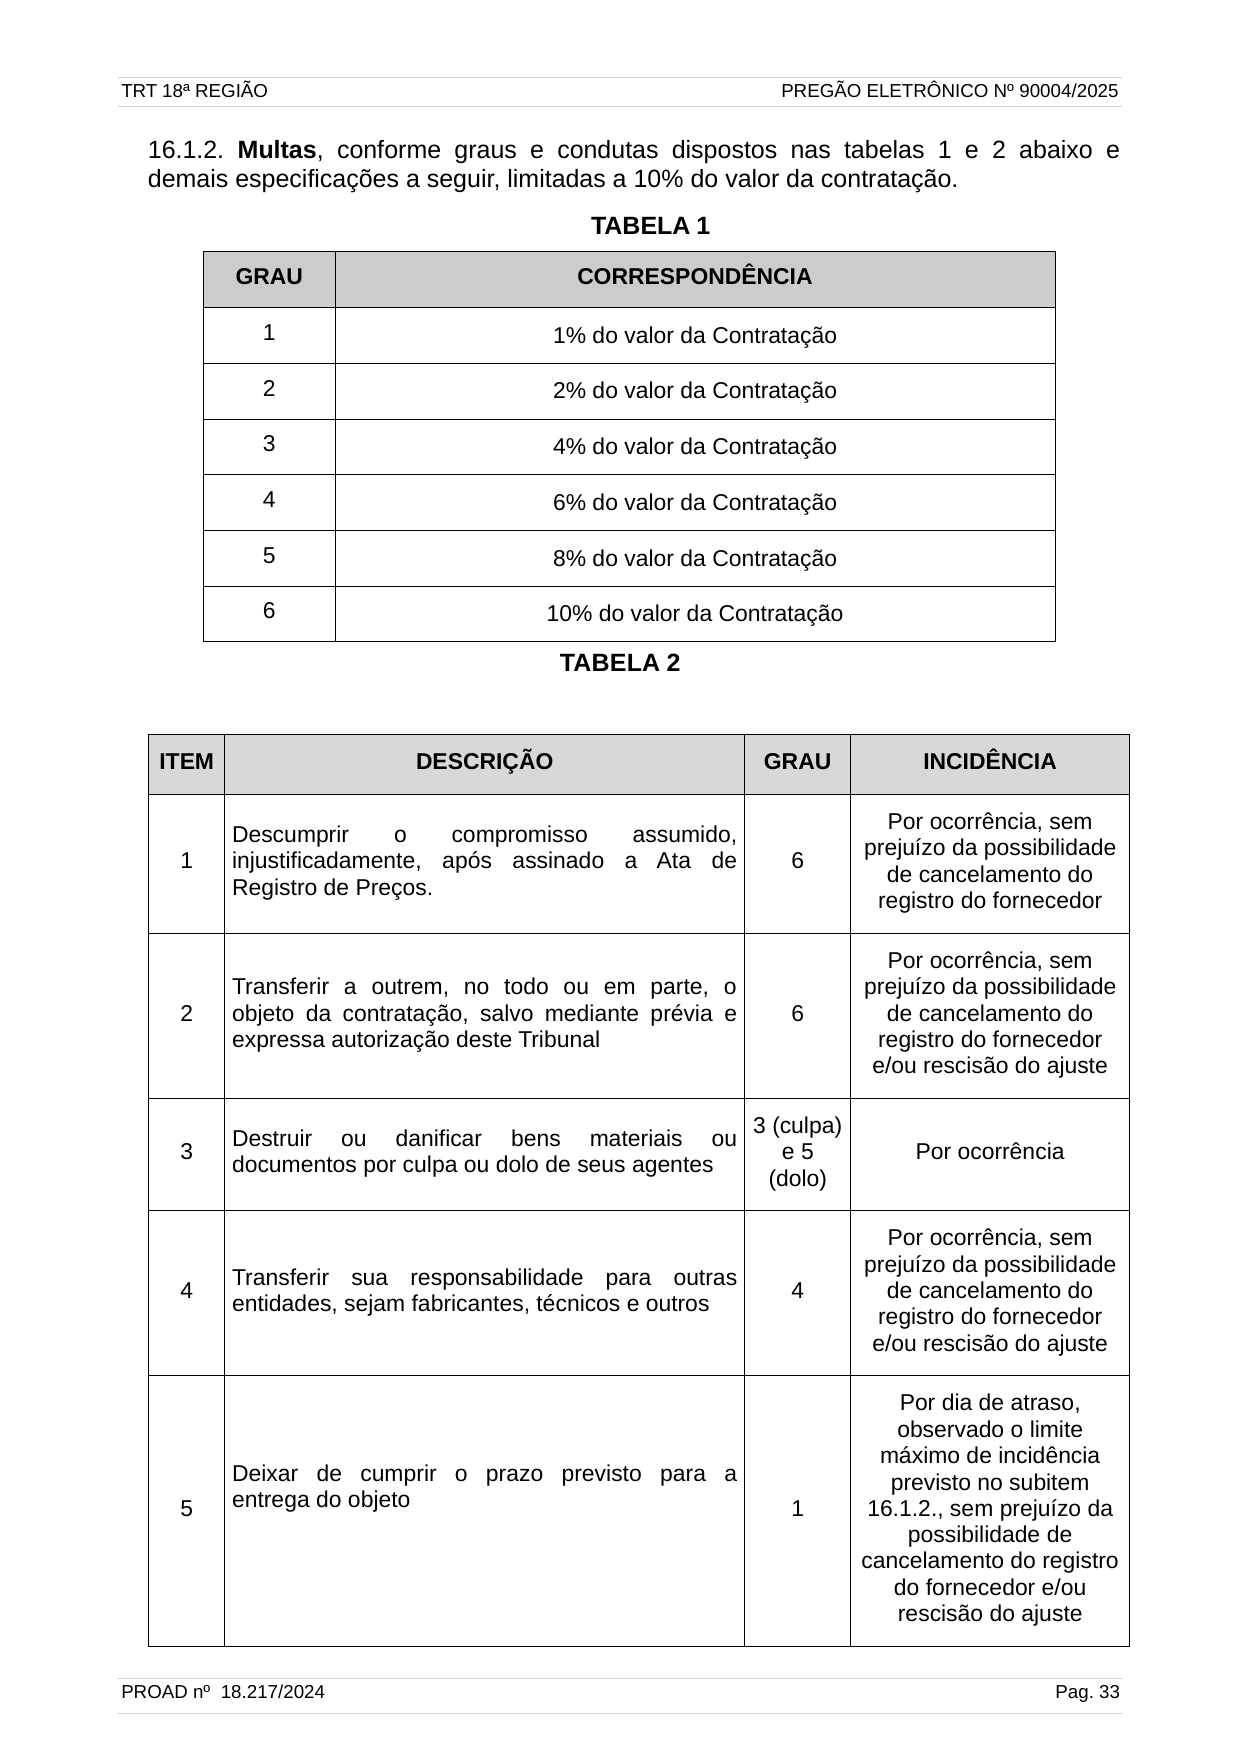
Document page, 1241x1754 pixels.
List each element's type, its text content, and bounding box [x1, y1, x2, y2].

table_cell 6 [745, 795, 850, 932]
table_cell 1% do valor da Contratação [336, 308, 1055, 363]
table_cell 2 [204, 364, 335, 418]
table_header ITEM [149, 735, 224, 794]
table_cell 4 [149, 1211, 224, 1375]
table_cell 6 [745, 934, 850, 1098]
table_cell 4% do valor da Contratação [336, 420, 1055, 474]
table_cell 1 [745, 1376, 850, 1646]
table_cell 4 [204, 475, 335, 530]
table_cell 1 [204, 308, 335, 363]
table_cell 2% do valor da Contratação [336, 364, 1055, 418]
text 16.1.2. Multas, conforme graus e condutas dispostos nas tabelas 1 e 2 abaixo e demais especificações a seguir, limitadas a 10% do valor da contratação. [148, 136, 1122, 193]
table_cell 5 [204, 531, 335, 586]
table_cell 6 [204, 587, 335, 641]
table_cell 5 [149, 1376, 224, 1646]
table_header INCIDÊNCIA [851, 735, 1129, 794]
table_cell Deixar de cumprir o prazo previsto para a entrega do objeto [225, 1376, 744, 1646]
table_cell 2 [149, 934, 224, 1098]
table_header DESCRIÇÃO [225, 735, 744, 794]
table_cell Por ocorrência, sem prejuízo da possibilidade de cancelamento do registro do fornecedor e/ou rescisão do ajuste [851, 934, 1129, 1098]
table_cell Por dia de atraso, observado o limite máximo de incidência previsto no subitem 16.1.2., sem prejuízo da possibilidade de cancelamento do registro do fornecedor e/ou rescisão do ajuste [851, 1376, 1129, 1646]
table_header CORRESPONDÊNCIA [336, 252, 1055, 307]
table_cell 8% do valor da Contratação [336, 531, 1055, 586]
table_header GRAU [204, 252, 335, 307]
table_cell Por ocorrência [851, 1099, 1129, 1210]
table_header GRAU [745, 735, 850, 794]
table_cell Transferir a outrem, no todo ou em parte, o objeto da contratação, salvo mediante prévia e expressa autorização deste Tribunal [225, 934, 744, 1098]
table_cell 3 [204, 420, 335, 474]
table_cell 1 [149, 795, 224, 932]
table_cell 3 [149, 1099, 224, 1210]
table_cell Por ocorrência, sem prejuízo da possibilidade de cancelamento do registro do fornecedor e/ou rescisão do ajuste [851, 1211, 1129, 1375]
table_cell Transferir sua responsabilidade para outras entidades, sejam fabricantes, técnicos e outros [225, 1211, 744, 1375]
table_cell Por ocorrência, sem prejuízo da possibilidade de cancelamento do registro do fornecedor [851, 795, 1129, 932]
table_cell 6% do valor da Contratação [336, 475, 1055, 530]
table_cell Descumprir o compromisso assumido, injustificadamente, após assinado a Ata de Registro de Preços. [225, 795, 744, 932]
table_cell 4 [745, 1211, 850, 1375]
table_cell Destruir ou danificar bens materiais ou documentos por culpa ou dolo de seus agentes [225, 1099, 744, 1210]
table_cell 3 (culpa) e 5 (dolo) [745, 1099, 850, 1210]
table_cell 10% do valor da Contratação [336, 587, 1055, 641]
text TABELA 2 [118, 647, 1122, 676]
text TABELA 1 [179, 211, 1122, 239]
